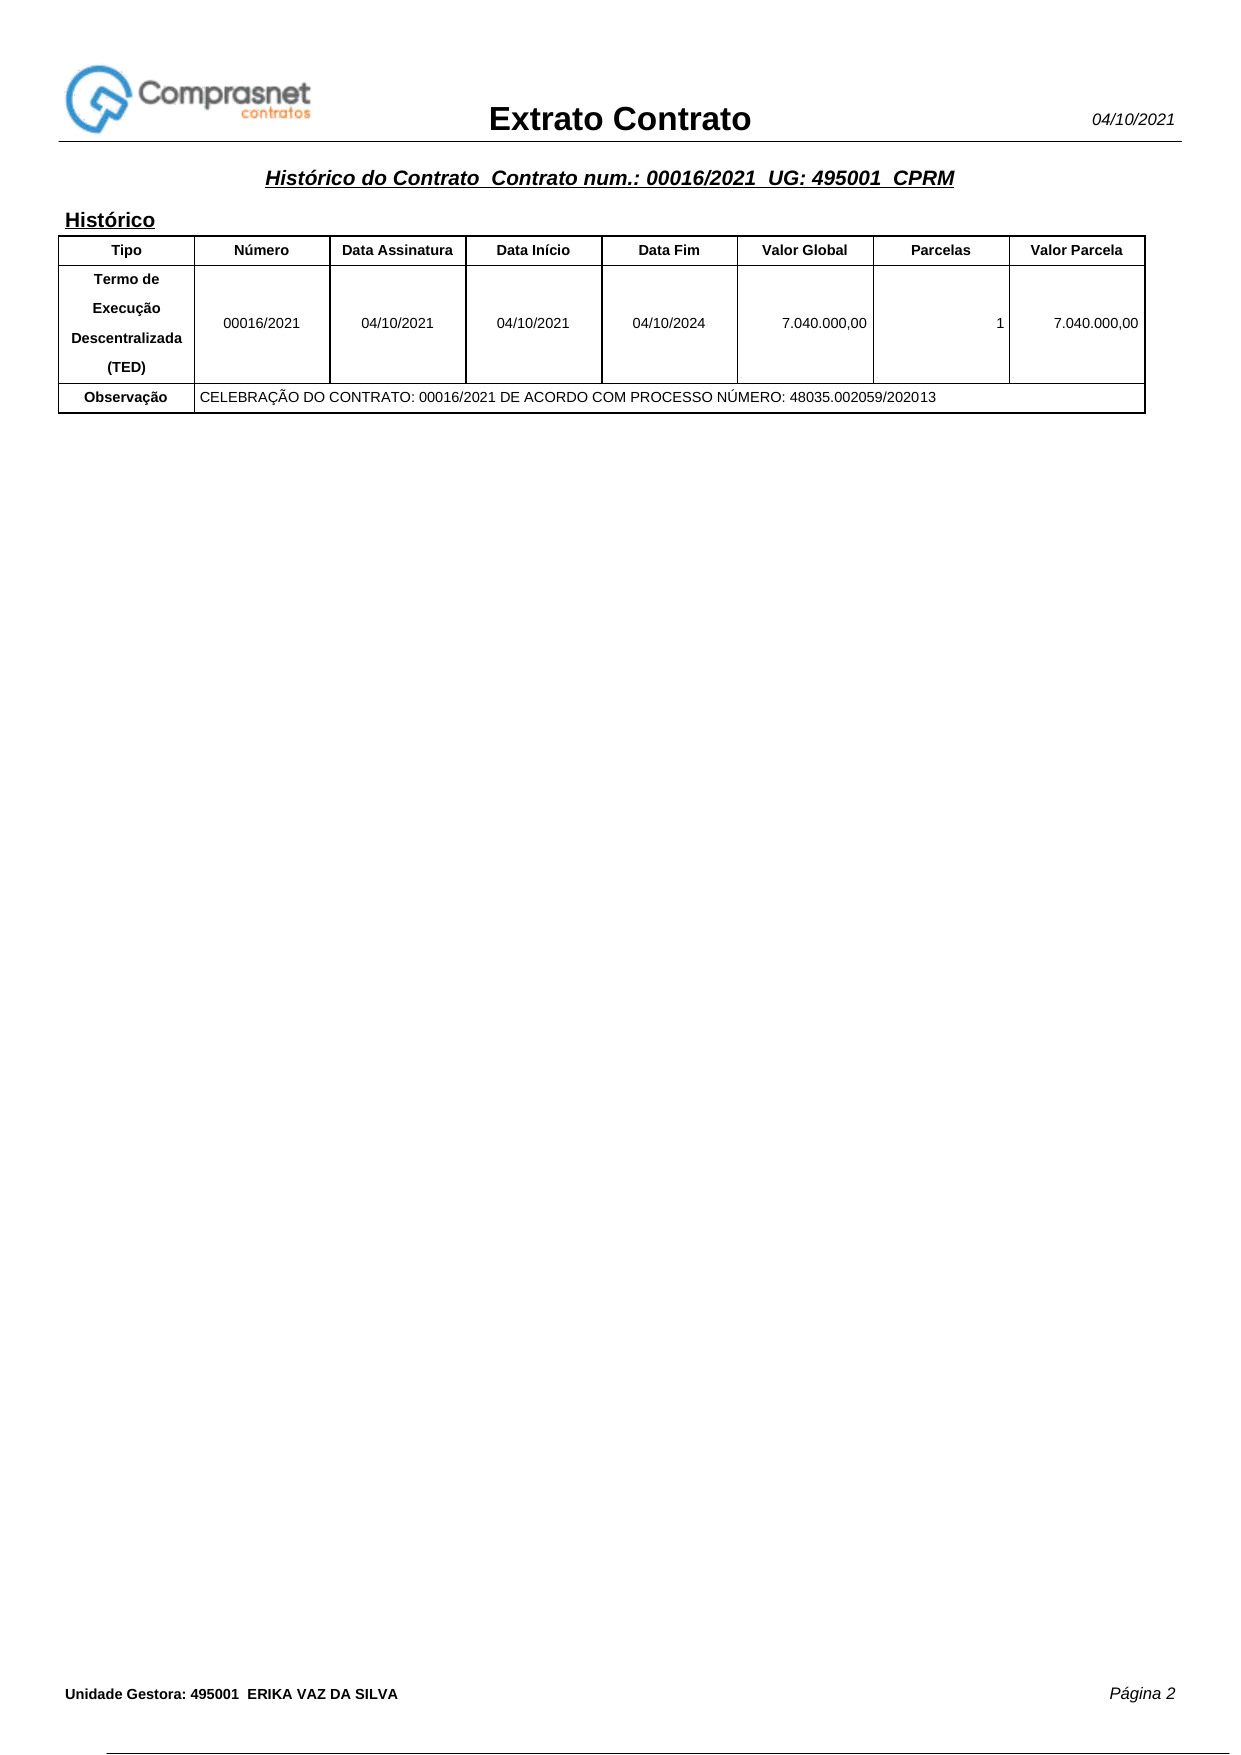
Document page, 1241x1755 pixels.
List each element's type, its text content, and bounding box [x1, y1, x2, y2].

table_header Parcelas [874, 237, 1009, 264]
subtitle Histórico [65, 207, 155, 228]
table_cell 7.040.000,00 [738, 266, 873, 383]
table_header Valor Global [738, 237, 873, 264]
table_header Tipo [59, 237, 194, 264]
table_header Data Assinatura [331, 237, 465, 264]
table_cell CELEBRAÇÃO DO CONTRATO: 00016/2021 DE ACORDO COM PROCESSO NÚMERO: 48035.002059/2020­13 [195, 384, 1144, 412]
table_cell Observação [59, 384, 194, 412]
table_cell 00016/2021 [195, 266, 329, 383]
table_cell 04/10/2021 [331, 266, 465, 383]
table_cell 04/10/2021 [467, 266, 601, 383]
table_cell Termo de Execução Descentralizada (TED) [59, 266, 194, 383]
table_cell 1 [874, 266, 1009, 383]
table_header Data Fim [603, 237, 737, 264]
table_header Valor Parcela [1010, 237, 1144, 264]
table_header Número [195, 237, 329, 264]
table_cell 04/10/2024 [603, 266, 737, 383]
text Histórico do Contrato ­ Contrato num.: 00016/2021 ­ UG: 495001 ­ CPRM [265, 166, 1193, 190]
table_header Data Início [467, 237, 601, 264]
table_cell 7.040.000,00 [1010, 266, 1144, 383]
